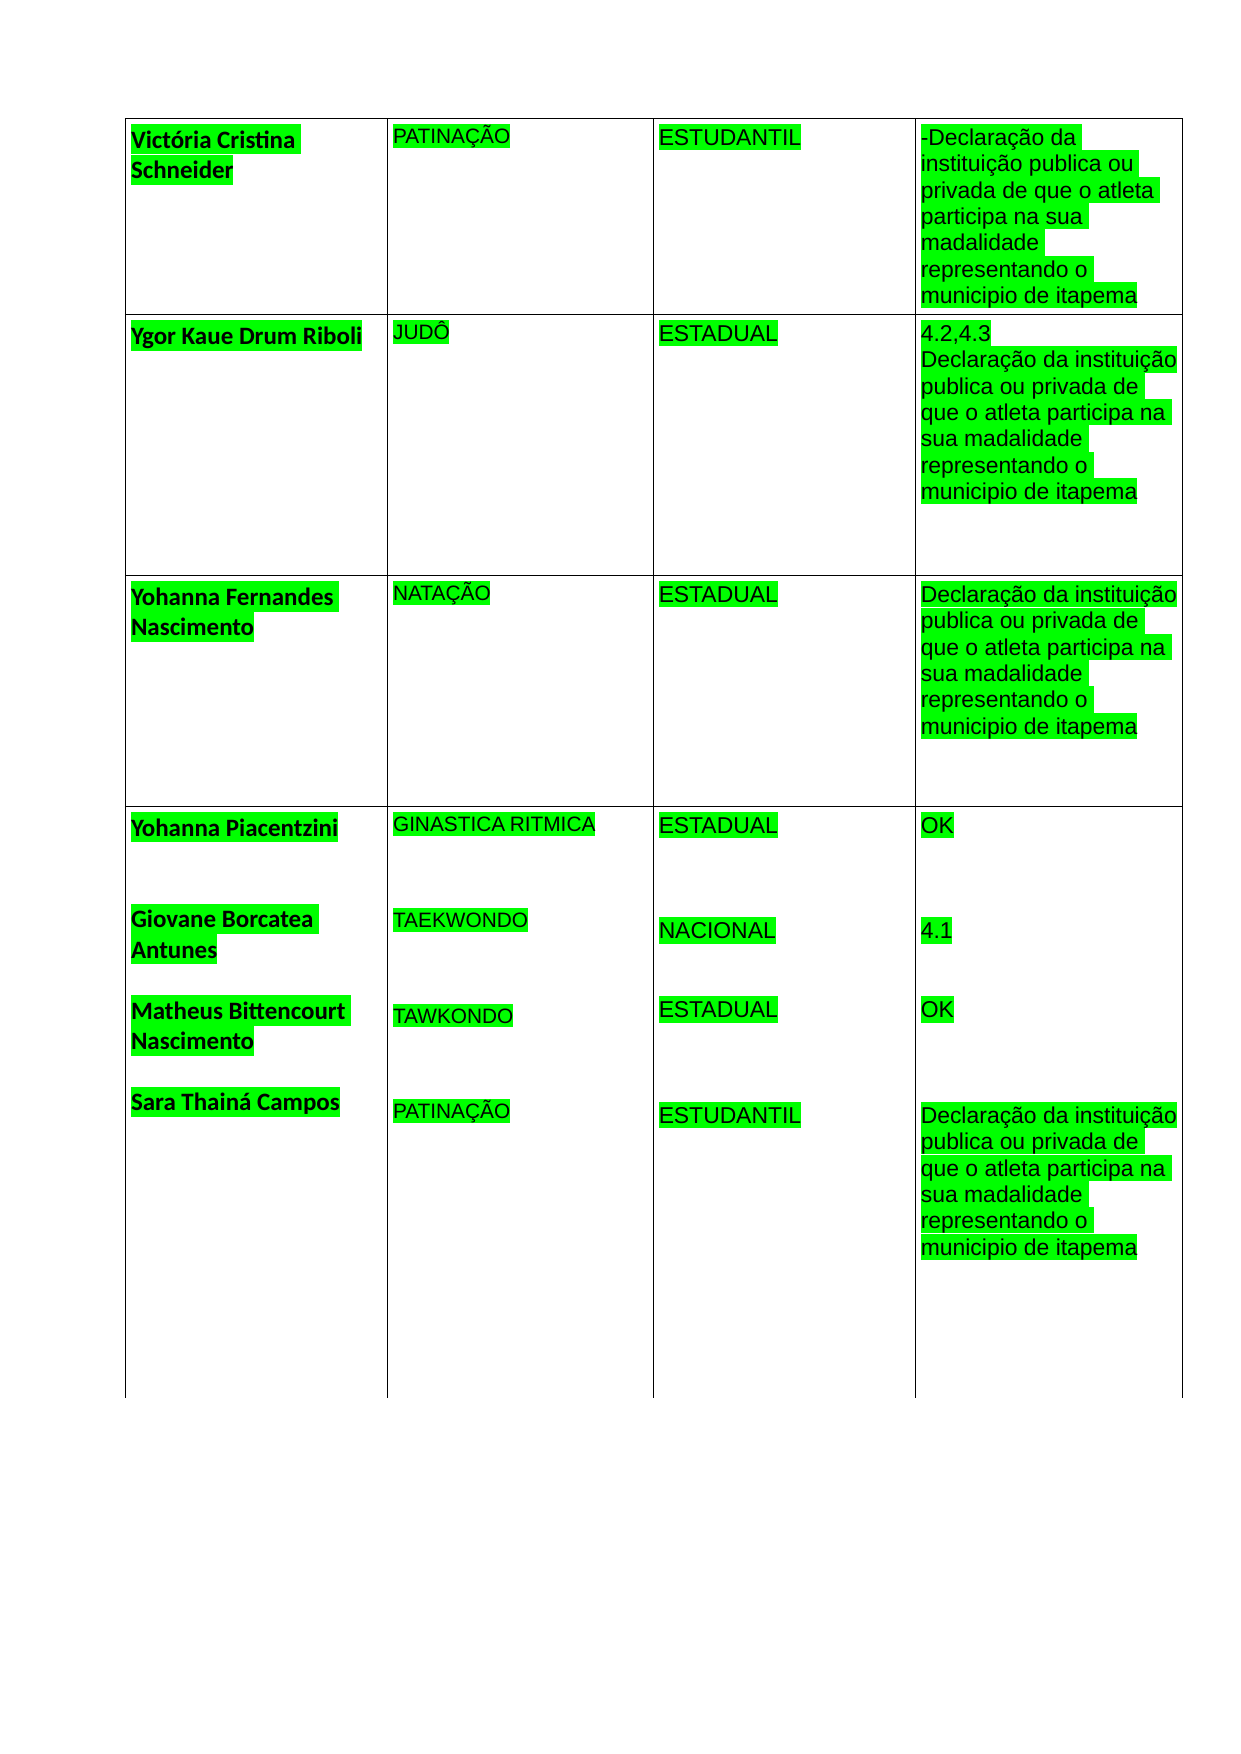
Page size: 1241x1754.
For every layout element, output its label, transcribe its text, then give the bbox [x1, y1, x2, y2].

table_cell ESTUDANTIL [654, 119, 915, 314]
table_cell -Declaração da instituição publica ou privada de que o atleta participa na sua madalidade representando o municipio de itapema [916, 119, 1182, 314]
table_cell Yohanna Fernandes Nascimento [126, 576, 387, 806]
table_cell ESTADUAL NACIONAL ESTADUAL ESTUDANTIL [654, 807, 915, 1397]
table_cell Yohanna Piacentzini Giovane Borcatea Antunes Matheus Bittencourt Nascimento Sara Thainá Campos [126, 807, 387, 1397]
table_cell GINASTICA RITMICA TAEKWONDO TAWKONDO PATINAÇÃO [388, 807, 653, 1397]
table_cell Ygor Kaue Drum Riboli [126, 315, 387, 575]
table_cell NATAÇÃO [388, 576, 653, 806]
table_cell OK 4.1 OK Declaração da instituição publica ou privada de que o atleta participa na sua madalidade representando o municipio de itapema [916, 807, 1182, 1397]
table_cell Declaração da instituição publica ou privada de que o atleta participa na sua madalidade representando o municipio de itapema [916, 576, 1182, 806]
table_cell 4.2,4.3 Declaração da instituição publica ou privada de que o atleta participa na sua madalidade representando o municipio de itapema [916, 315, 1182, 575]
table_cell ESTADUAL [654, 576, 915, 806]
table_cell JUDÔ [388, 315, 653, 575]
table_cell Victória Cristina Schneider [126, 119, 387, 314]
table_cell PATINAÇÃO [388, 119, 653, 314]
table_cell ESTADUAL [654, 315, 915, 575]
